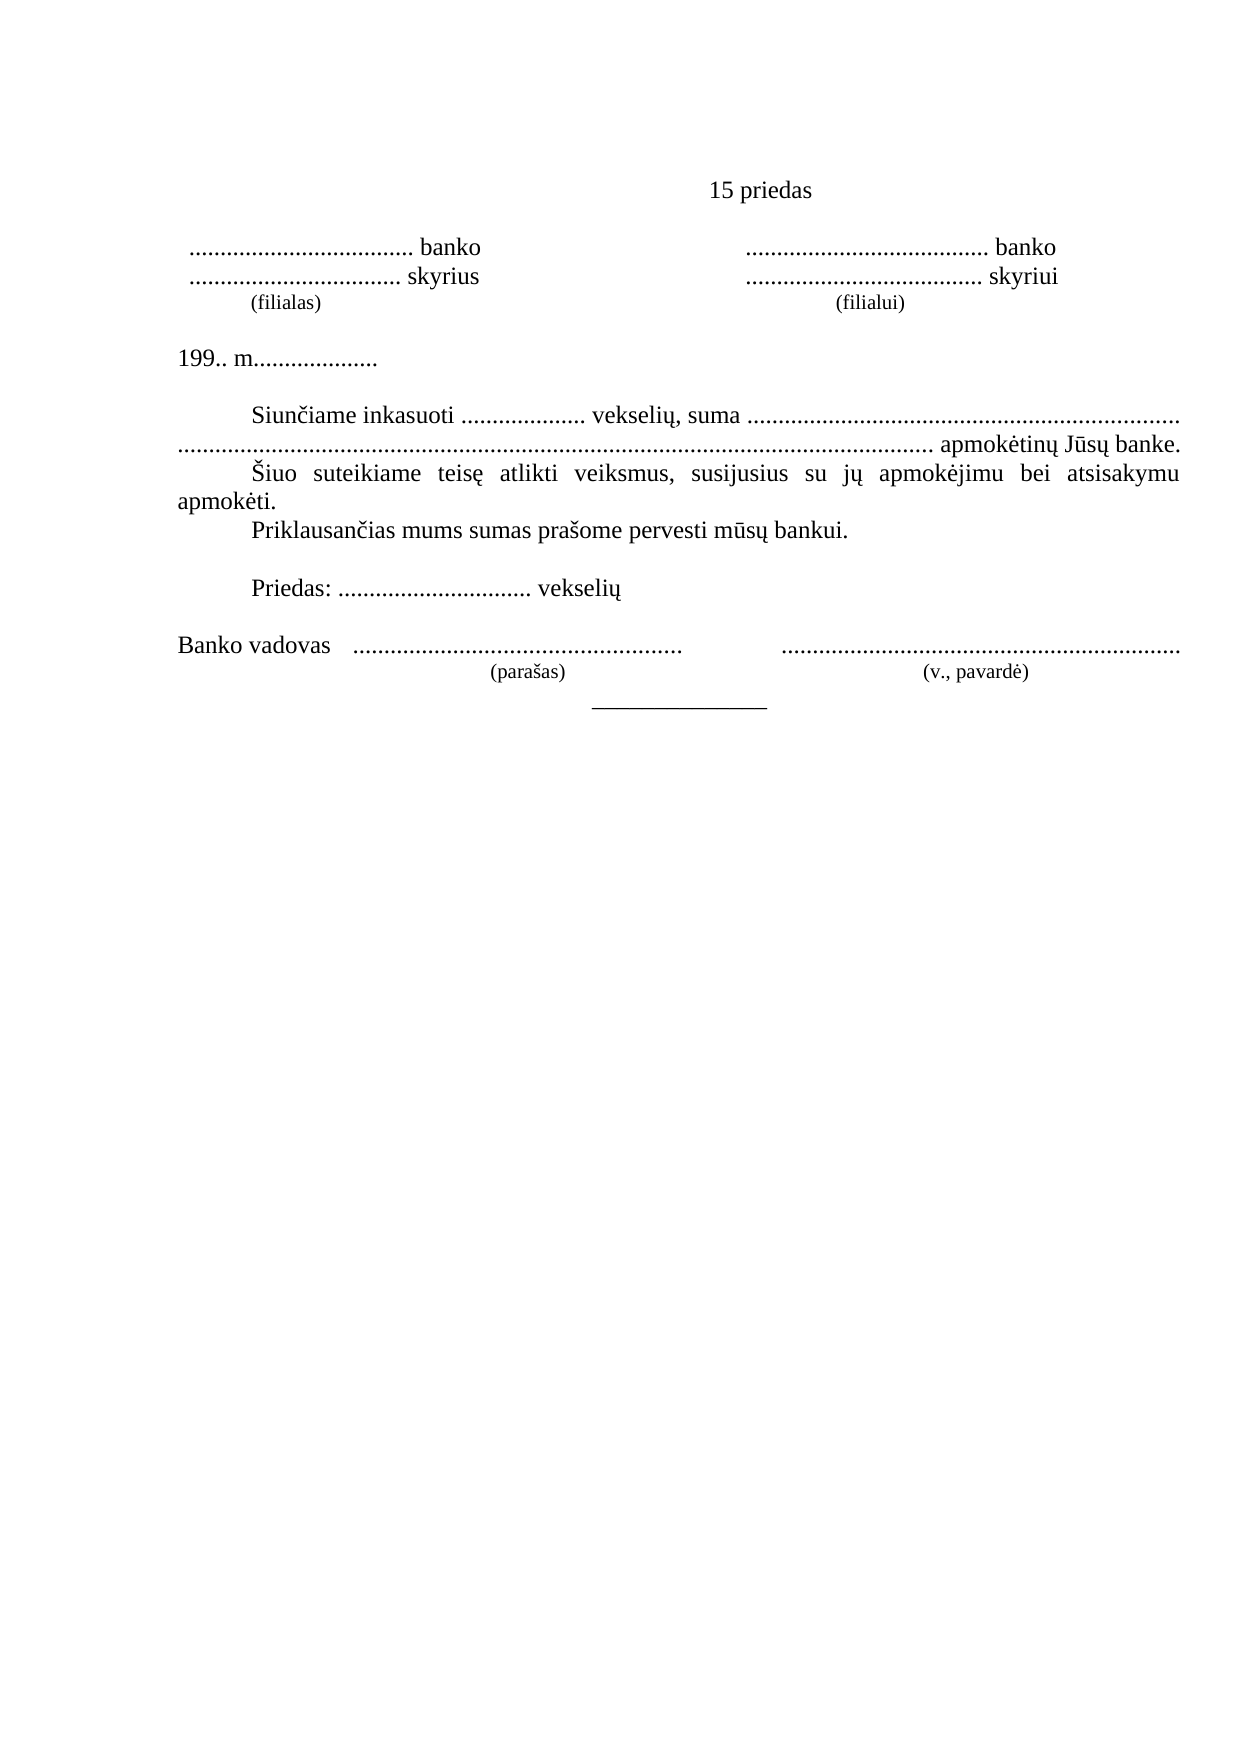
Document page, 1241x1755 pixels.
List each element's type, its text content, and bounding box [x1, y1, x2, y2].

text Šiuo suteikiame teisę atlikti veiksmus, susijusius su jų apmokėjimu bei atsisakymu apmokėti. [177, 458, 1181, 515]
text 15 priedas [177, 175, 1181, 204]
text Priklausančias mums sumas prašome pervesti mūsų bankui. [177, 515, 1181, 544]
text Banko vadovas [177, 630, 1181, 659]
text 199.. m.................... [177, 343, 1181, 371]
text Siunčiame inkasuoti .................... vekselių, suma [177, 400, 1181, 429]
text Priedas: ............................... vekselių [177, 573, 1181, 601]
table_header .................................... banko [177, 233, 734, 261]
table_cell (filialui) [734, 290, 1181, 314]
table_cell .................................. skyrius [177, 261, 734, 290]
text ______________ [177, 683, 1181, 712]
table_header ....................................... banko [734, 233, 1181, 261]
text (parašas) (v., pavardė) [177, 659, 1181, 683]
text apmokėtinų Jūsų banke. [177, 429, 1181, 458]
table_cell ...................................... skyriui [734, 261, 1181, 290]
table_cell (filialas) [177, 290, 734, 314]
